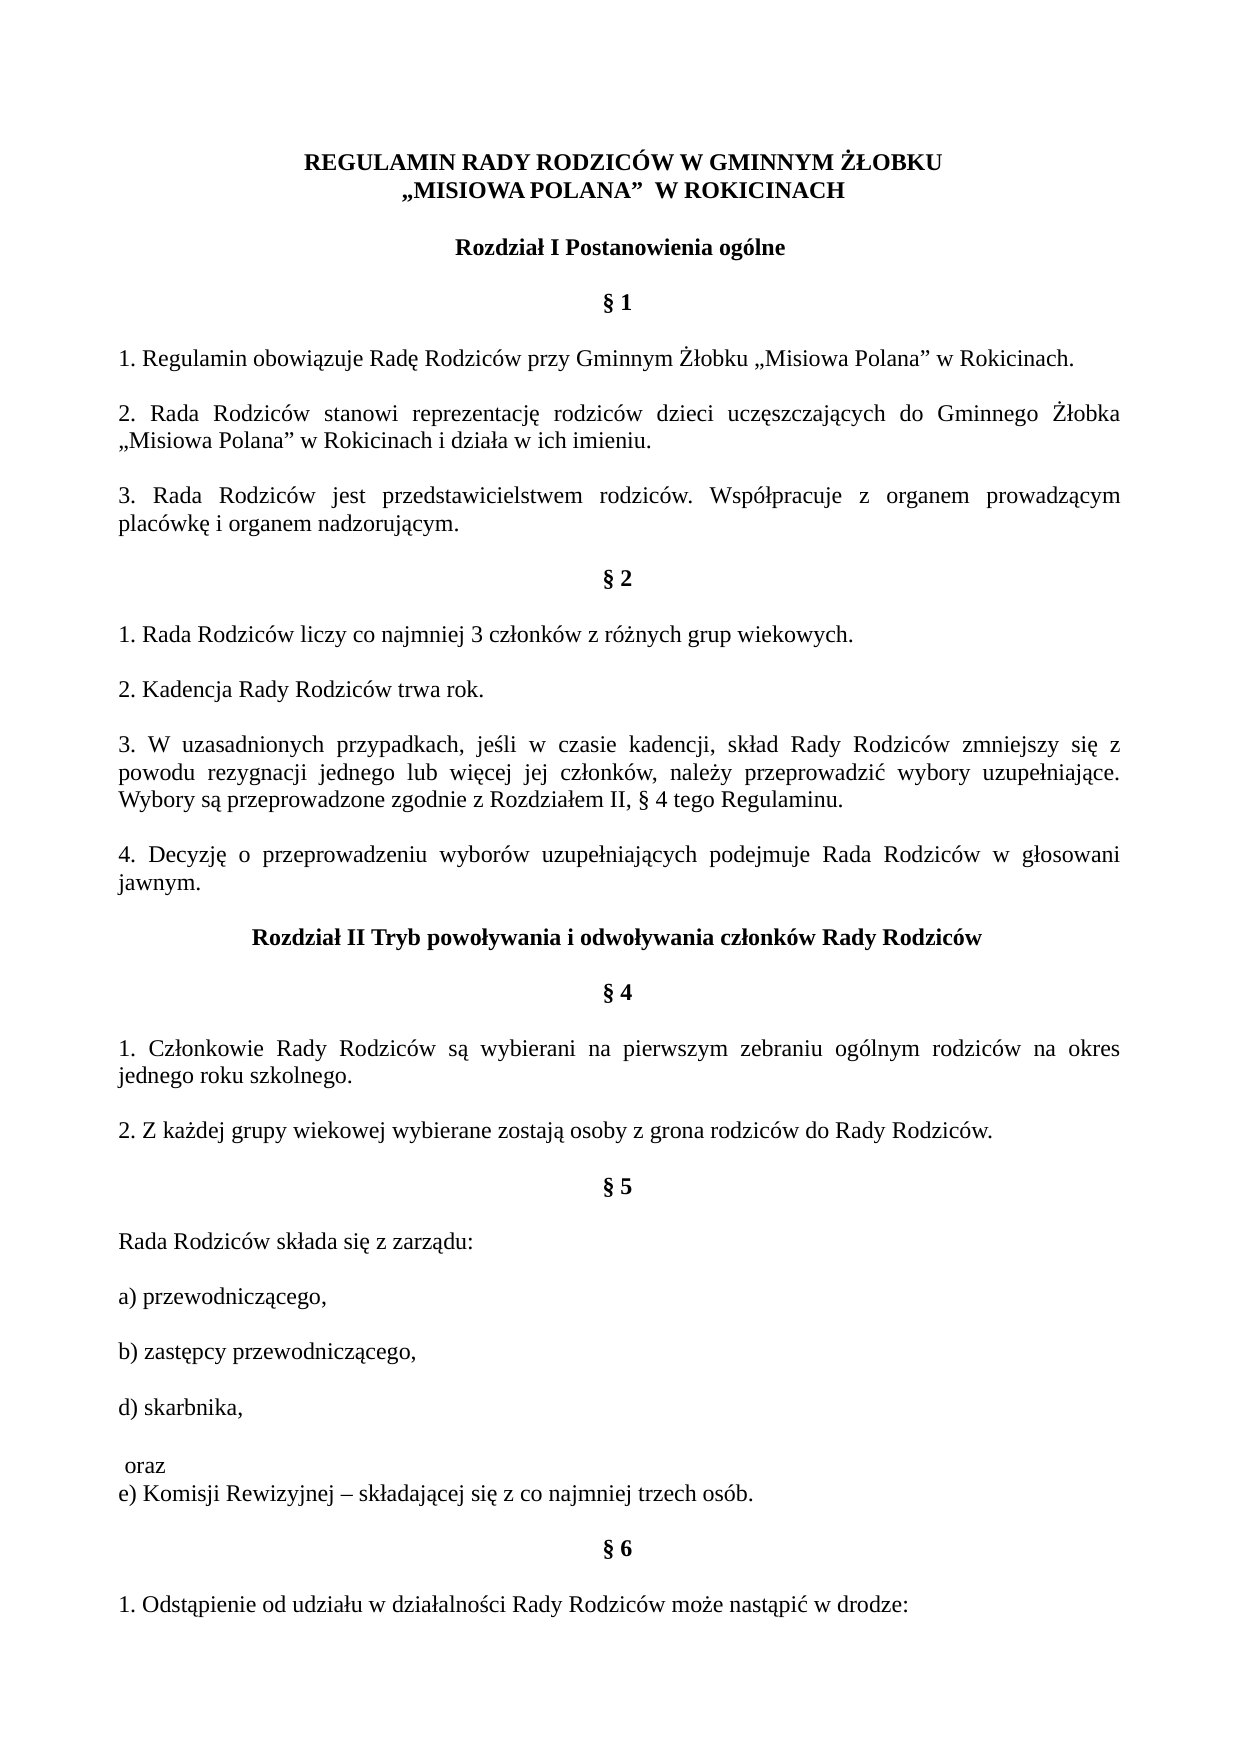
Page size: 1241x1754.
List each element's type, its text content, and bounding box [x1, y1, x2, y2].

text § 5 [118, 1172, 1122, 1199]
text 1. Odstąpienie od udziału w działalności Rady Rodziców może nastąpić w drodze: [118, 1590, 1122, 1617]
text § 2 [118, 564, 1122, 592]
text 3. Rada Rodziców jest przedstawicielstwem rodziców. Współpracuje z organem prowadzącym placówkę i organem nadzorującym. [118, 482, 1122, 537]
text § 1 [118, 288, 1122, 316]
text e) Komisji Rewizyjnej – składającej się z co najmniej trzech osób. [118, 1479, 1122, 1507]
text Rozdział II Tryb powoływania i odwoływania członków Rady Rodziców [118, 923, 1122, 951]
text 1. Rada Rodziców liczy co najmniej 3 członków z różnych grup wiekowych. [118, 619, 1122, 647]
text 2. Kadencja Rady Rodziców trwa rok. [118, 675, 1122, 702]
text Rozdział I Postanowienia ogólne [118, 232, 1122, 261]
text Rada Rodziców składa się z zarządu: [118, 1227, 1122, 1254]
text 3. W uzasadnionych przypadkach, jeśli w czasie kadencji, skład Rady Rodziców zmniejszy się z powodu rezygnacji jednego lub więcej jej członków, należy przeprowadzić wybory uzupełniające. Wybory są przeprowadzone zgodnie z Rozdziałem II, § 4 tego Regulaminu. [118, 730, 1122, 813]
text 2. Rada Rodziców stanowi reprezentację rodziców dzieci uczęszczających do Gminnego Żłobka „Misiowa Polana” w Rokicinach i działa w ich imieniu. [118, 399, 1122, 454]
text d) skarbnika, [118, 1392, 1122, 1420]
text 2. Z każdej grupy wiekowej wybierane zostają osoby z grona rodziców do Rady Rodziców. [118, 1116, 1122, 1144]
text REGULAMIN RADY RODZICÓW W GMINNYM ŻŁOBKU [118, 147, 1122, 176]
text a) przewodniczącego, [118, 1282, 1122, 1310]
text oraz [118, 1451, 1122, 1479]
text b) zastępcy przewodniczącego, [118, 1337, 1122, 1365]
text 1. Regulamin obowiązuje Radę Rodziców przy Gminnym Żłobku „Misiowa Polana” w Rokicinach. [118, 343, 1122, 371]
text § 6 [118, 1534, 1122, 1562]
text § 4 [118, 978, 1122, 1006]
text 4. Decyzję o przeprowadzeniu wyborów uzupełniających podejmuje Rada Rodziców w głosowani jawnym. [118, 840, 1122, 896]
text „MISIOWA POLANA” W ROKICINACH [118, 176, 1122, 203]
text 1. Członkowie Rady Rodziców są wybierani na pierwszym zebraniu ogólnym rodziców na okres jednego roku szkolnego. [118, 1034, 1122, 1089]
